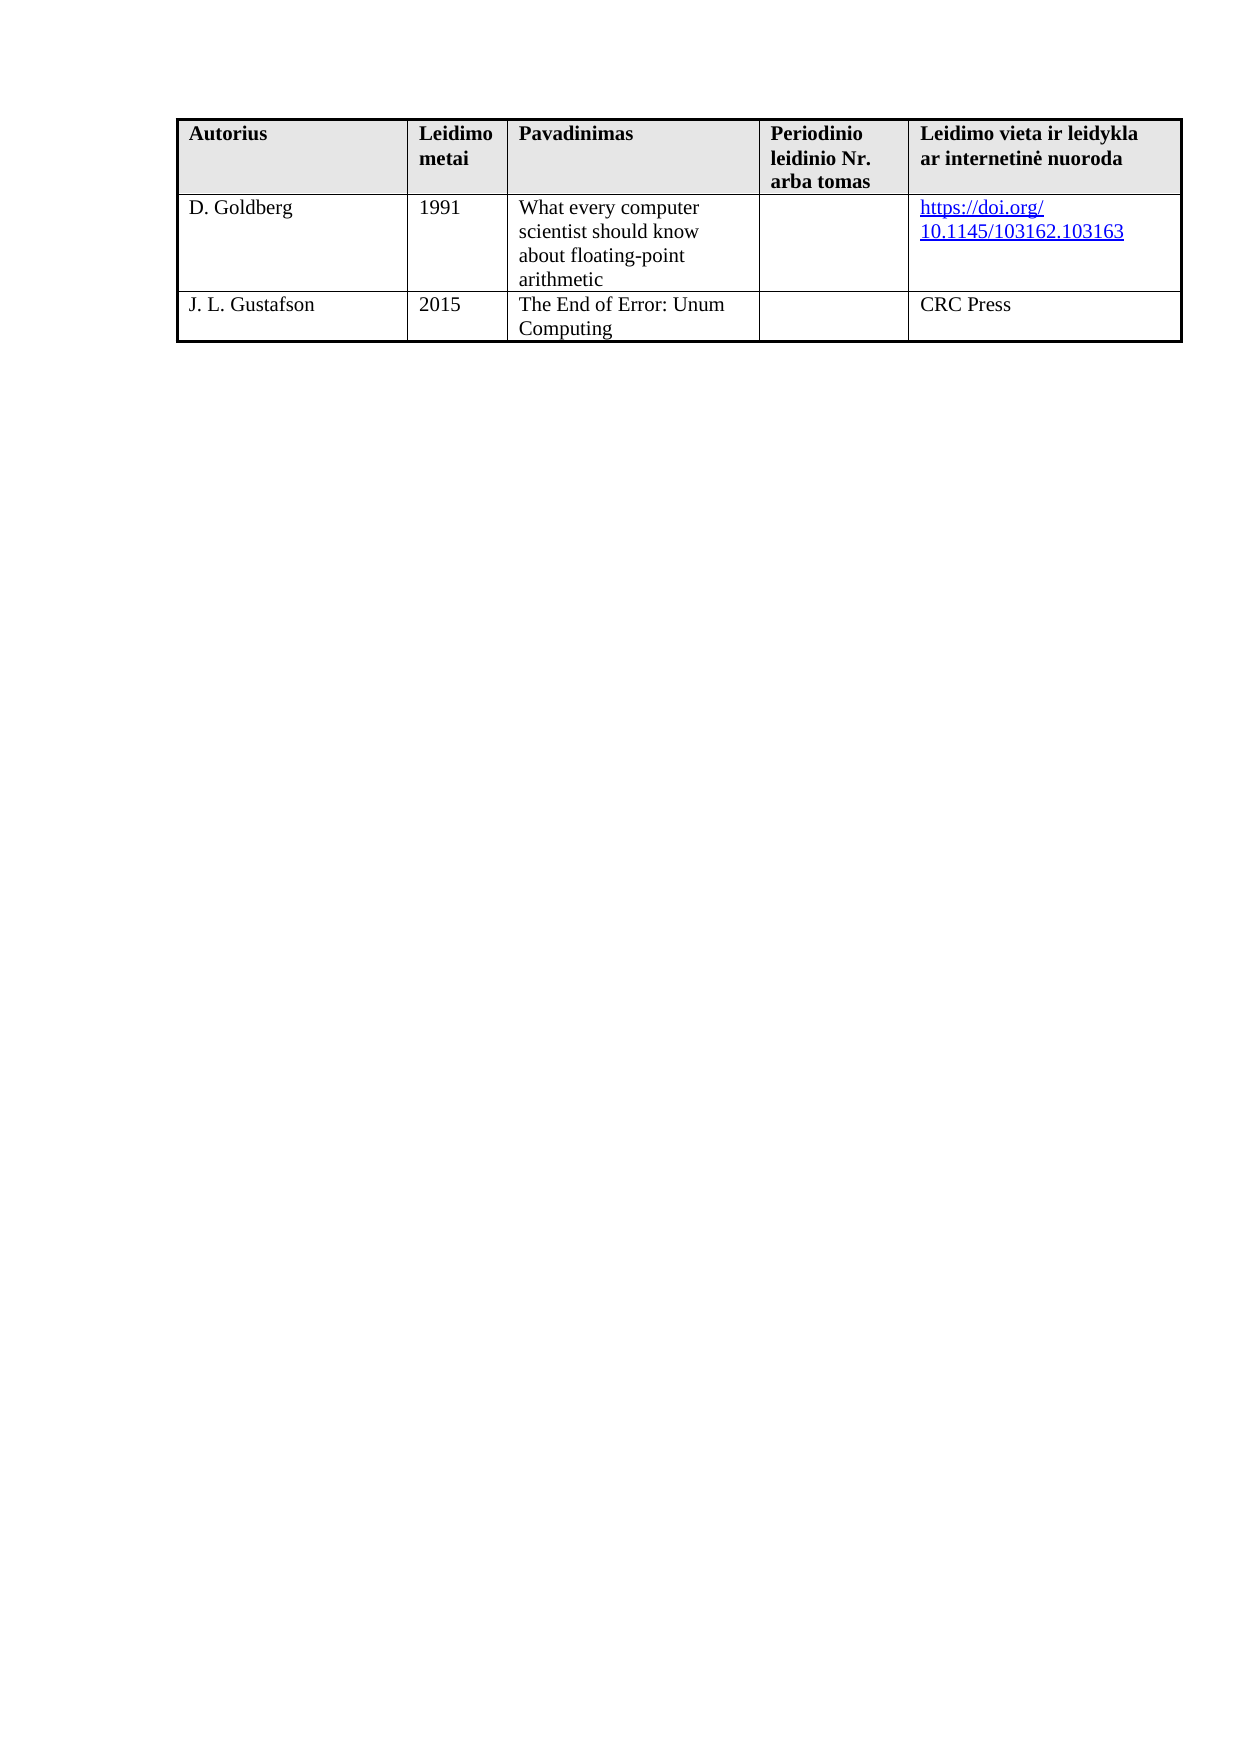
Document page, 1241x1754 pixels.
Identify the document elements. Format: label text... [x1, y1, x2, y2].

table_header Pavadinimas [508, 121, 759, 193]
table_header Leidimo vieta ir leidykla ar internetinė nuoroda [909, 121, 1180, 193]
table_cell CRC Press [909, 292, 1180, 340]
table_cell 2015 [408, 292, 507, 340]
table_cell What every computer scientist should know about floating-point arithmetic [508, 195, 759, 291]
table_header Periodinio leidinio Nr. arba tomas [760, 121, 908, 193]
table_cell https://doi.org/10.1145/103162.103163 [909, 195, 1180, 291]
table_header Leidimo metai [408, 121, 507, 193]
table_cell [760, 292, 908, 340]
table_cell 1991 [408, 195, 507, 291]
table_cell [760, 195, 908, 291]
table_header Autorius [179, 121, 407, 193]
table_cell J. L. Gustafson [179, 292, 407, 340]
table_cell D. Goldberg [179, 195, 407, 291]
table_cell The End of Error: Unum Computing [508, 292, 759, 340]
